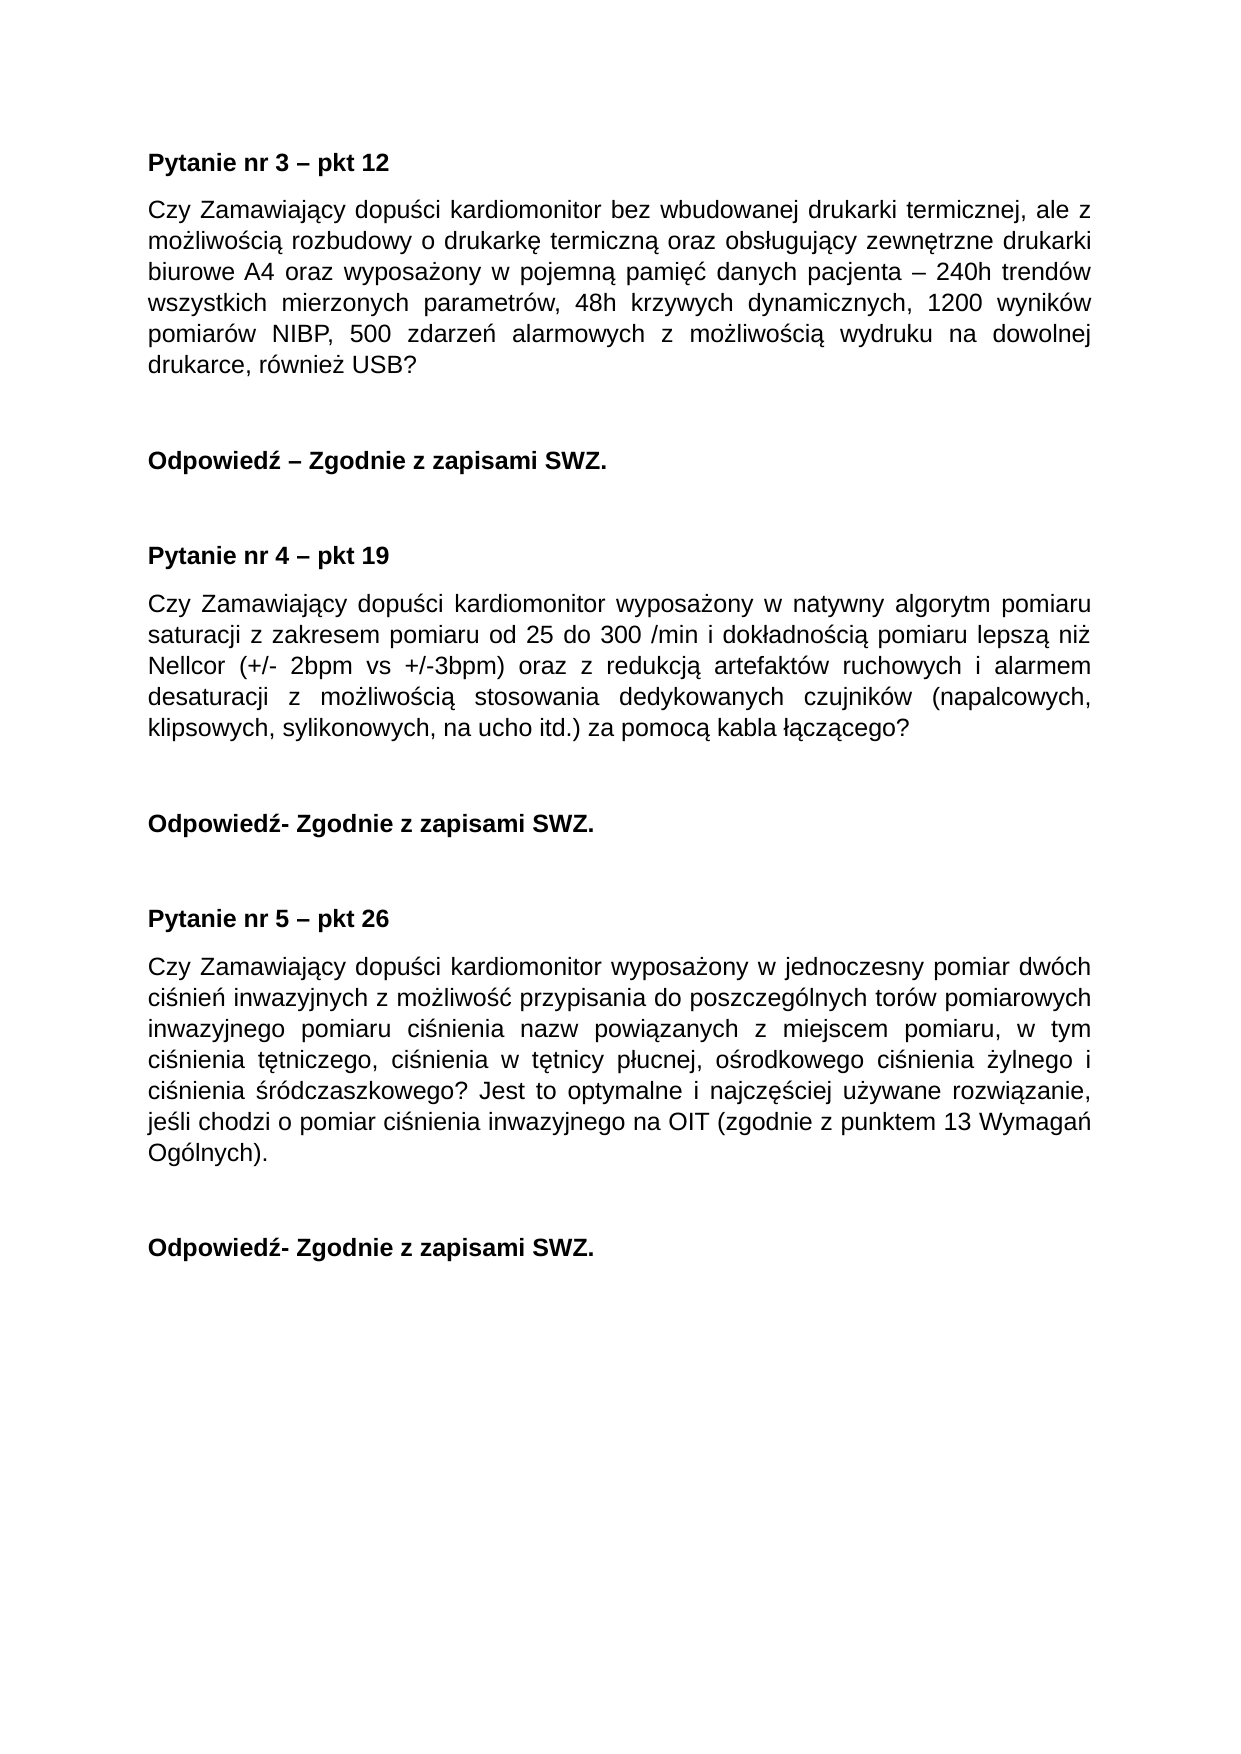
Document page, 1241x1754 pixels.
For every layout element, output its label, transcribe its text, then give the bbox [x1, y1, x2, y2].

list Pytanie nr 4 – pkt 19 [148, 541, 1093, 570]
list Pytanie nr 3 – pkt 12 [148, 148, 1093, 176]
text Odpowiedź- Zgodnie z zapisami SWZ. [148, 1233, 1093, 1262]
list Czy Zamawiający dopuści kardiomonitor bez wbudowanej drukarki termicznej, ale z możliwością rozbudowy o drukarkę termiczną oraz obsługujący zewnętrzne drukarki biurowe A4 oraz wyposażony w pojemną pamięć danych pacjenta – 240h trendów wszystkich mierzonych parametrów, 48h krzywych dynamicznych, 1200 wyników pomiarów NIBP, 500 zdarzeń alarmowych z możliwością wydruku na dowolnej drukarce, również USB? [148, 195, 1093, 379]
list Odpowiedź- Zgodnie z zapisami SWZ. [148, 809, 1093, 837]
text Czy Zamawiający dopuści kardiomonitor wyposażony w jednoczesny pomiar dwóch ciśnień inwazyjnych z możliwość przypisania do poszczególnych torów pomiarowych inwazyjnego pomiaru ciśnienia nazw powiązanych z miejscem pomiaru, w tym ciśnienia tętniczego, ciśnienia w tętnicy płucnej, ośrodkowego ciśnienia żylnego i ciśnienia śródczaszkowego? Jest to optymalne i najczęściej używane rozwiązanie, jeśli chodzi o pomiar ciśnienia inwazyjnego na OIT (zgodnie z punktem 13 Wymagań Ogólnych). [148, 952, 1093, 1167]
list Odpowiedź – Zgodnie z zapisami SWZ. [148, 446, 1093, 475]
list Pytanie nr 5 – pkt 26 [148, 904, 1093, 933]
list Czy Zamawiający dopuści kardiomonitor wyposażony w natywny algorytm pomiaru saturacji z zakresem pomiaru od 25 do 300 /min i dokładnością pomiaru lepszą niż Nellcor (+/- 2bpm vs +/-3bpm) oraz z redukcją artefaktów ruchowych i alarmem desaturacji z możliwością stosowania dedykowanych czujników (napalcowych, klipsowych, sylikonowych, na ucho itd.) za pomocą kabla łączącego? [148, 589, 1093, 742]
